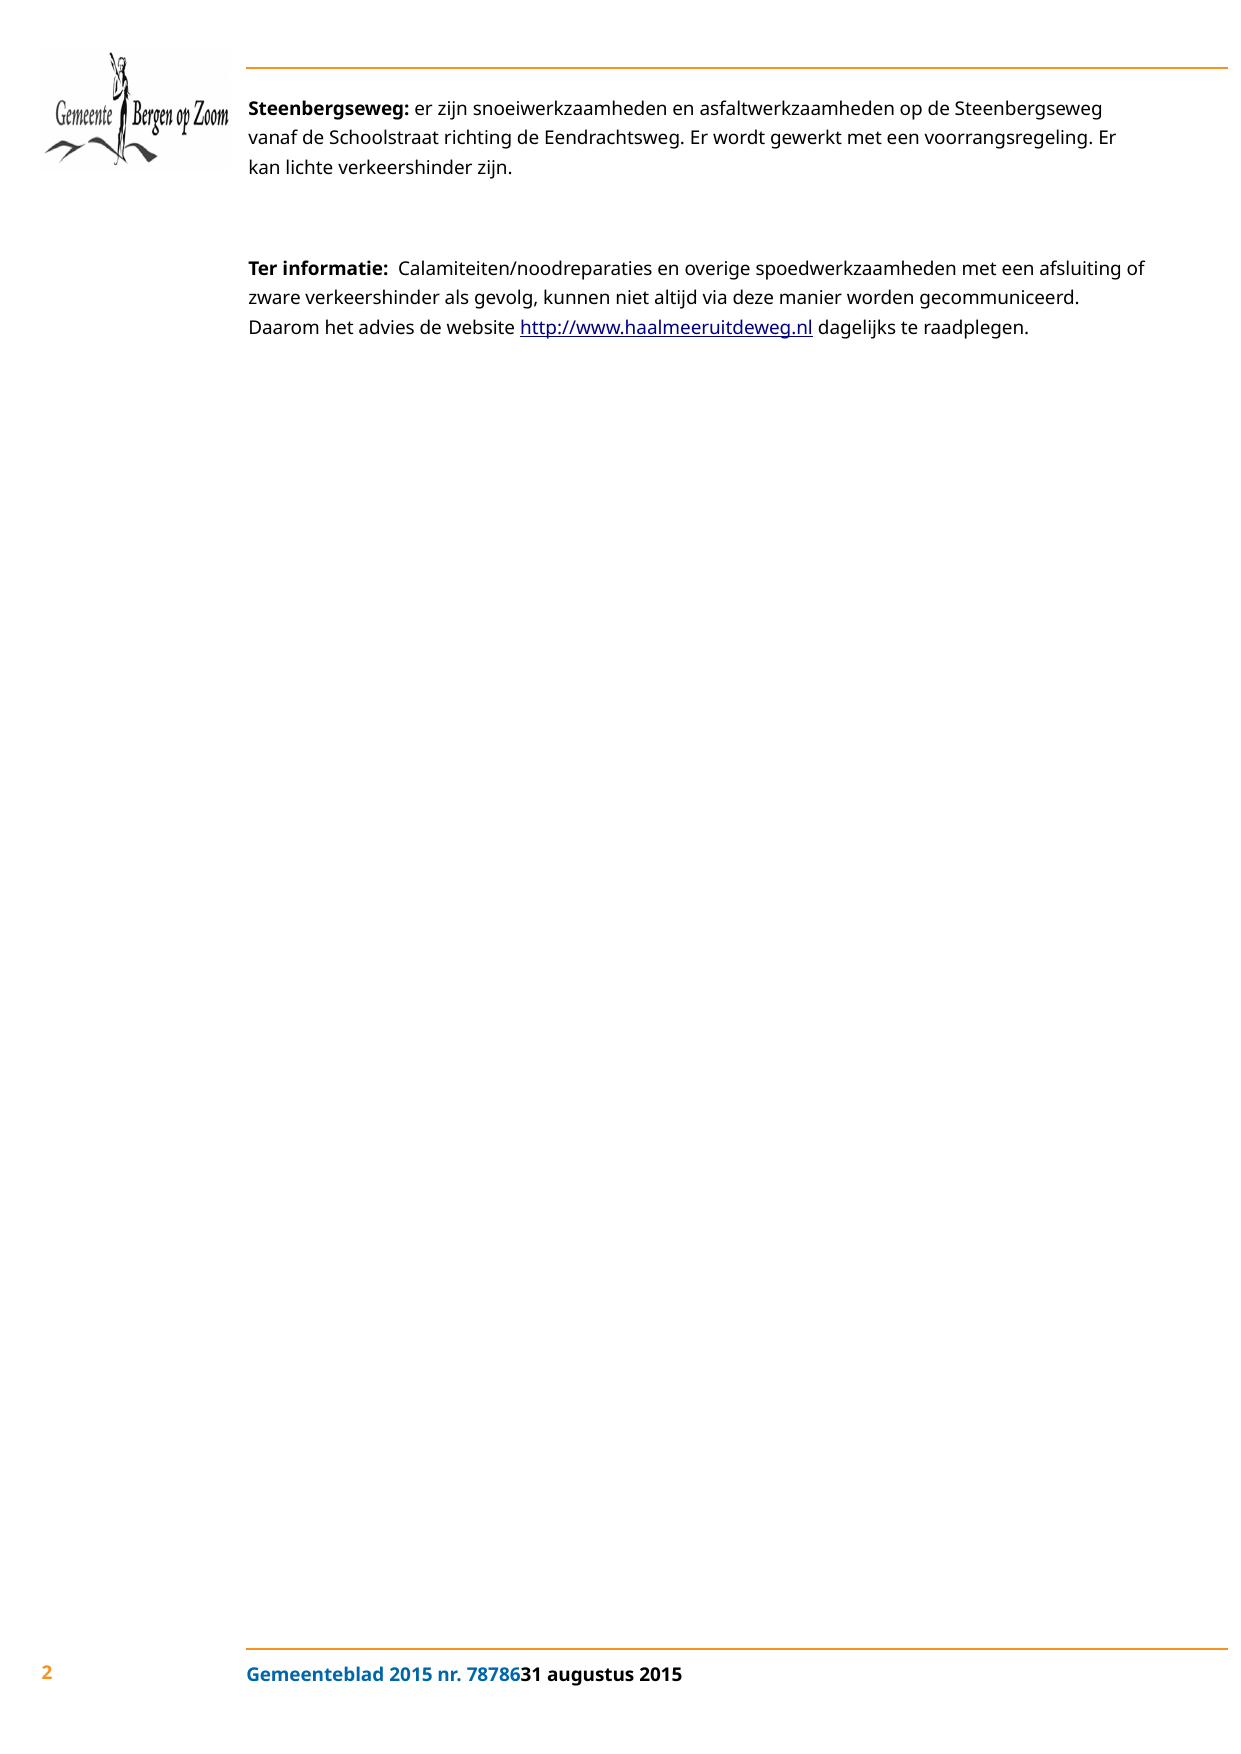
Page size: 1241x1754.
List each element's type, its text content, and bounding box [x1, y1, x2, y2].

picture [41, 47, 231, 172]
text Ter informatie: Calamiteiten/noodreparaties en overige spoedwerkzaamheden met een afsluiting of zware verkeershinder als gevolg, kunnen niet altijd via deze manier worden gecommuniceerd. Daarom het advies de website http://www.haalmeeruitdeweg.nl dagelijks te raadplegen. [248, 255, 1152, 340]
text Steenbergseweg: er zijn snoeiwerkzaamheden en asfaltwerkzaamheden op de Steenbergseweg vanaf de Schoolstraat richting de Eendrachtsweg. Er wordt gewerkt met een voorrangsregeling. Er kan lichte verkeershinder zijn. [248, 95, 1152, 180]
